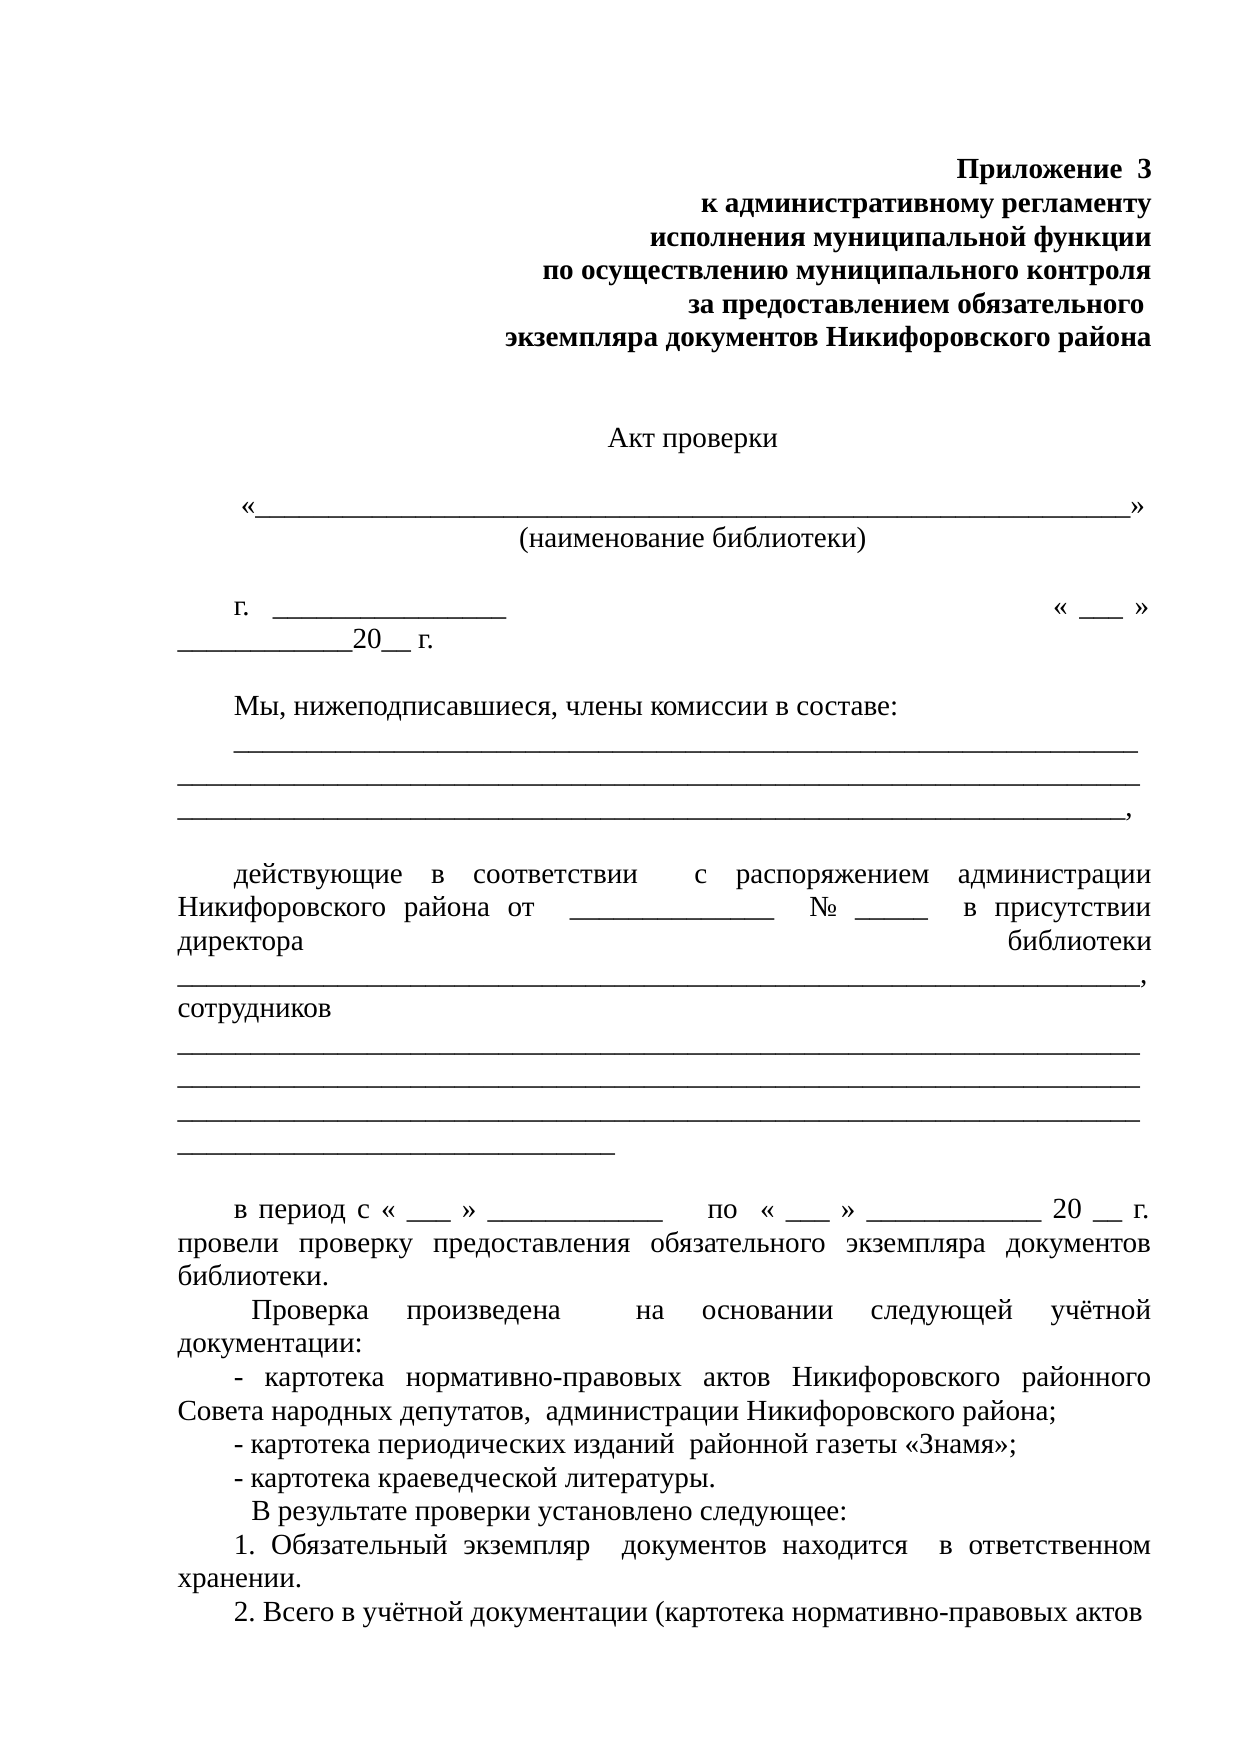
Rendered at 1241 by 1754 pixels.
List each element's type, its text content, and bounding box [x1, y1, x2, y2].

text исполнения муниципальной функции [177, 219, 1152, 252]
text «____________________________________________________________» [177, 487, 1152, 521]
text 1. Обязательный экземпляр документов находится в ответственном хранении. [177, 1527, 1152, 1594]
text по осуществлению муниципального контроля [177, 252, 1152, 286]
text _________________________________________________________________________________________________________________________________________________________________________________________________, [177, 722, 1152, 822]
text Акт проверки [177, 420, 1152, 453]
text экземпляра документов Никифоровского района [177, 319, 1152, 353]
text - картотека нормативно-правовых актов Никифоровского районного Совета народных депутатов, администрации Никифоровского района; [177, 1359, 1152, 1426]
text Проверка произведена на основании следующей учётной документации: [177, 1292, 1152, 1359]
text Мы, нижеподписавшиеся, члены комиссии в составе: [177, 688, 1152, 722]
text в период с « ___ » ____________ по « ___ » ____________ 20 __ г. провели проверку предоставления обязательного экземпляра документов библиотеки. [177, 1191, 1152, 1292]
text г. ________________ « ___ » ____________20__ г. [177, 588, 1152, 655]
text действующие в соответствии с распоряжением администрации Никифоровского района от ______________ № _____ в присутствии директора библиотеки __________________________________________________________________, сотрудников ____________________________________________________________________________________________________________________________________________________________________________________________________________________________________ [177, 856, 1152, 1158]
subtitle Приложение 3 [177, 152, 1152, 185]
text - картотека краеведческой литературы. [177, 1460, 1152, 1493]
text за предоставлением обязательного [177, 286, 1152, 319]
text (наименование библиотеки) [177, 521, 1152, 554]
text 2. Всего в учётной документации (картотека нормативно-правовых актов [177, 1594, 1152, 1627]
text В результате проверки установлено следующее: [177, 1493, 1152, 1527]
text к административному регламенту [177, 185, 1152, 219]
text - картотека периодических изданий районной газеты «Знамя»; [177, 1426, 1152, 1460]
